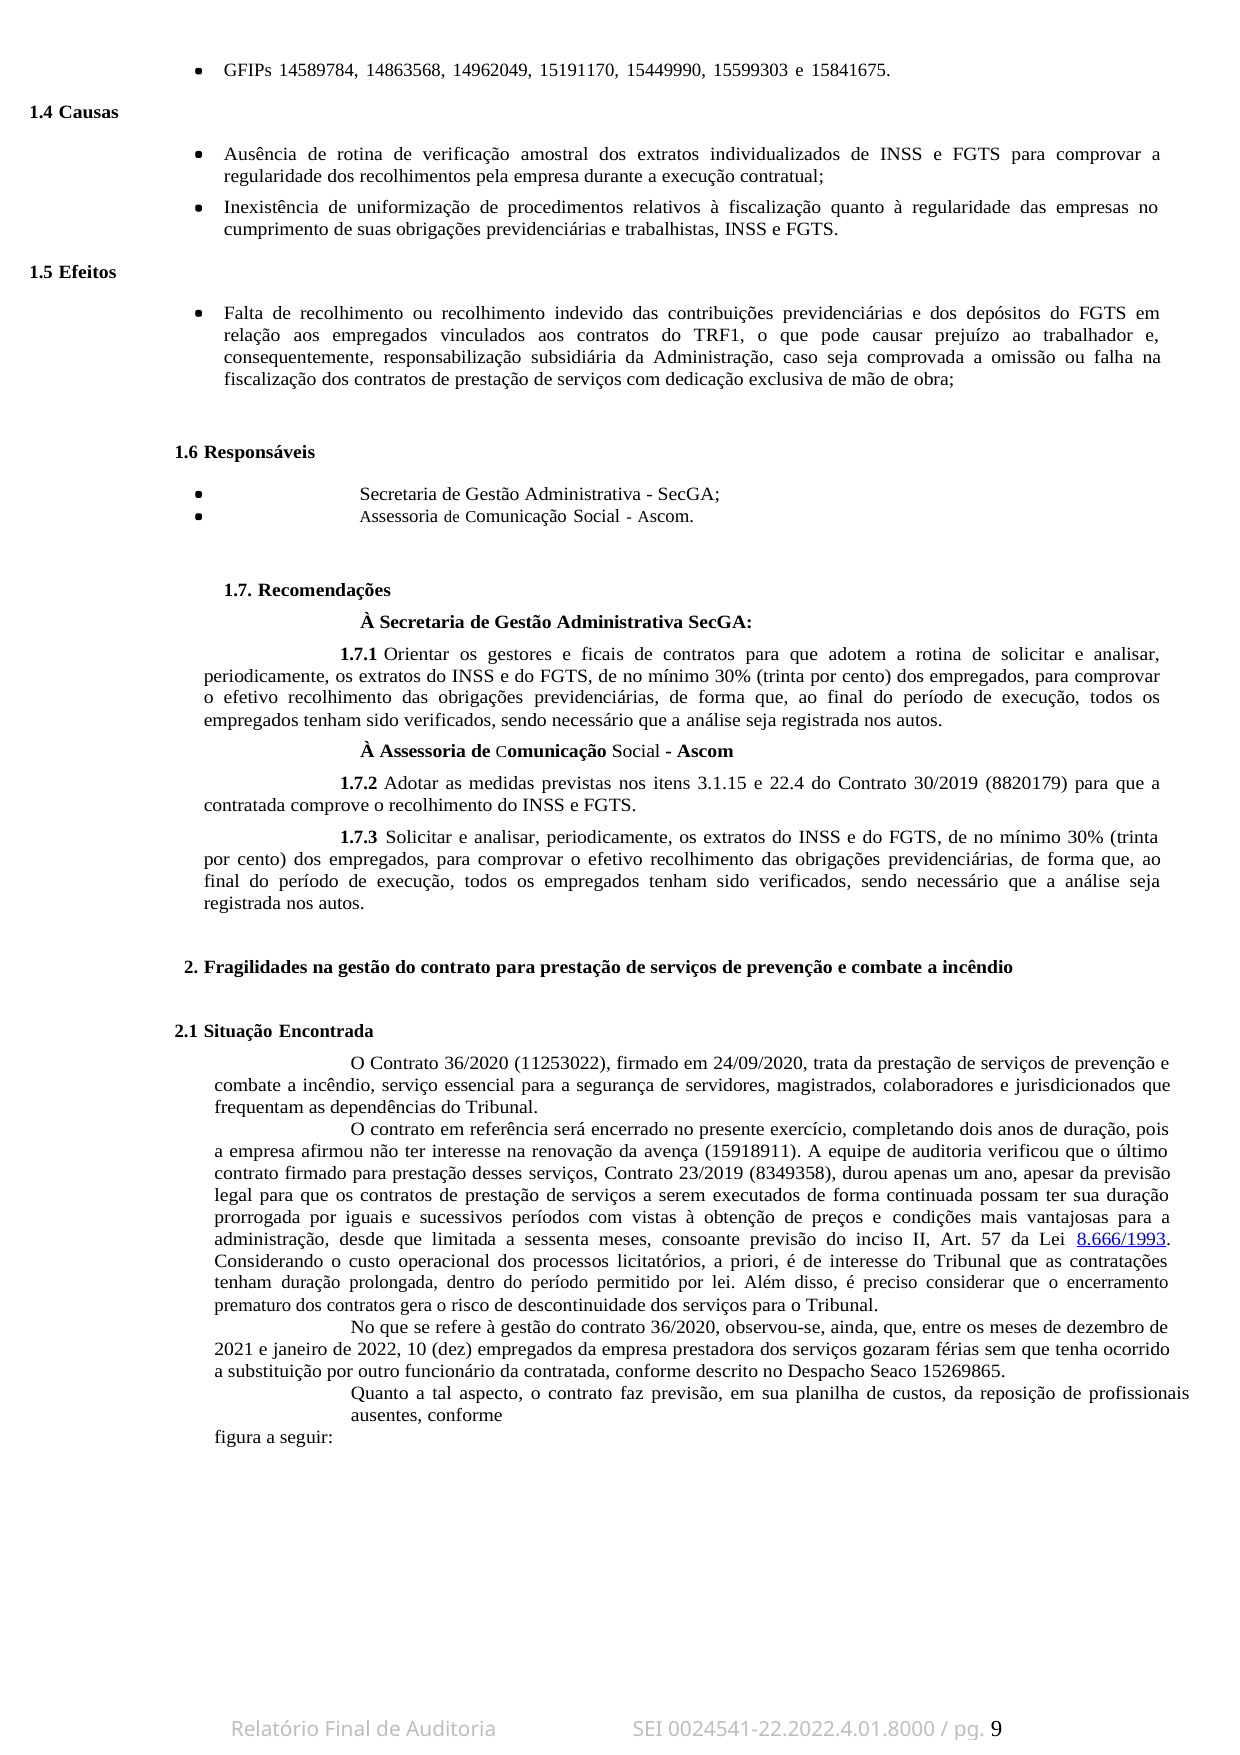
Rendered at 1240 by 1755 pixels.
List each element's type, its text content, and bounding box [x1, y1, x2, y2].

text Falta de recolhimento ou recolhimento indevido das contribuições previdenciárias e dos depósitos do FGTS em relação aos empregados vinculados aos contratos do TRF1, o que pode causar prejuízo ao trabalhador e, consequentemente, responsabilização subsidiária da Administração, caso seja comprovada a omissão ou falha na fiscalização dos contratos de prestação de serviços com dedicação exclusiva de mão de obra; [224, 302, 1161, 389]
list Situação Encontrada [187, 1020, 1189, 1041]
text No que se refere à gestão do contrato 36/2020, observou-se, ainda, que, entre os meses de dezembro de 2021 e janeiro de 2022, 10 (dez) empregados da empresa prestadora dos serviços gozaram férias sem que tenha ocorrido a substituição por outro funcionário da contratada, conforme descrito no Despacho Seaco 15269865. [214, 1316, 1171, 1381]
text GFIPs 14589784, 14863568, 14962049, 15191170, 15449990, 15599303 e 15841675. [224, 59, 1189, 81]
list Responsáveis [187, 441, 1189, 463]
list Orientar os gestores e ficais de contratos para que adotem a rotina de solicitar e analisar, periodicamente, os extratos do INSS e do FGTS, de no mínimo 30% (trinta por cento) dos empregados, para comprovar o efetivo recolhimento das obrigações previdenciárias, de forma que, ao final do período de execução, todos os empregados tenham sido verificados, sendo necessário que a análise seja registrada nos autos. [203, 642, 1161, 730]
list Solicitar e analisar, periodicamente, os extratos do INSS e do FGTS, de no mínimo 30% (trinta por cento) dos empregados, para comprovar o efetivo recolhimento das obrigações previdenciárias, de forma que, ao final do período de execução, todos os empregados tenham sido verificados, sendo necessário que a análise seja registrada nos autos. [203, 826, 1161, 913]
text Quanto a tal aspecto, o contrato faz previsão, em sua planilha de custos, da reposição de profissionais ausentes, conforme [351, 1382, 1189, 1425]
text Ausência de rotina de verificação amostral dos extratos individualizados de INSS e FGTS para comprovar a regularidade dos recolhimentos pela empresa durante a execução contratual; [224, 143, 1161, 186]
text Inexistência de uniformização de procedimentos relativos à fiscalização quanto à regularidade das empresas no cumprimento de suas obrigações previdenciárias e trabalhistas, INSS e FGTS. [224, 196, 1160, 240]
list Adotar as medidas previstas nos itens 3.1.15 e 22.4 do Contrato 30/2019 (8820179) para que a contratada comprove o recolhimento do INSS e FGTS. [203, 772, 1161, 816]
text À Secretaria de Gestão Administrativa SecGA: [360, 611, 1189, 632]
text Assessoria de Comunicação Social - Ascom. [359, 505, 1189, 527]
text figura a seguir: [214, 1426, 1189, 1447]
list Fragilidades na gestão do contrato para prestação de serviços de prevenção e combate a incêndio [187, 956, 1189, 977]
list Recomendações [224, 579, 1189, 600]
text Secretaria de Gestão Administrativa - SecGA; [359, 483, 1189, 504]
list Causas [29, 101, 171, 123]
text O contrato em referência será encerrado no presente exercício, completando dois anos de duração, pois a empresa afirmou não ter interesse na renovação da avença (15918911). A equipe de auditoria verificou que o último contrato firmado para prestação desses serviços, Contrato 23/2019 (8349358), durou apenas um ano, apesar da previsão legal para que os contratos de prestação de serviços a serem executados de forma continuada possam ter sua duração prorrogada por iguais e sucessivos períodos com vistas à obtenção de preços e condições mais vantajosas para a administração, desde que limitada a sessenta meses, consoante previsão do inciso II, Art. 57 da Lei 8.666/1993. Considerando o custo operacional dos processos licitatórios, a priori, é de interesse do Tribunal que as contratações tenham duração prolongada, dentro do período permitido por lei. Além disso, é preciso considerar que o encerramento prematuro dos contratos gera o risco de descontinuidade dos serviços para o Tribunal. [214, 1118, 1171, 1315]
list Efeitos [29, 261, 171, 283]
subtitle À Assessoria de Comunicação Social - Ascom [360, 740, 1189, 762]
text O Contrato 36/2020 (11253022), firmado em 24/09/2020, trata da prestação de serviços de prevenção e combate a incêndio, serviço essencial para a segurança de servidores, magistrados, colaboradores e jurisdicionados que frequentam as dependências do Tribunal. [214, 1052, 1170, 1117]
